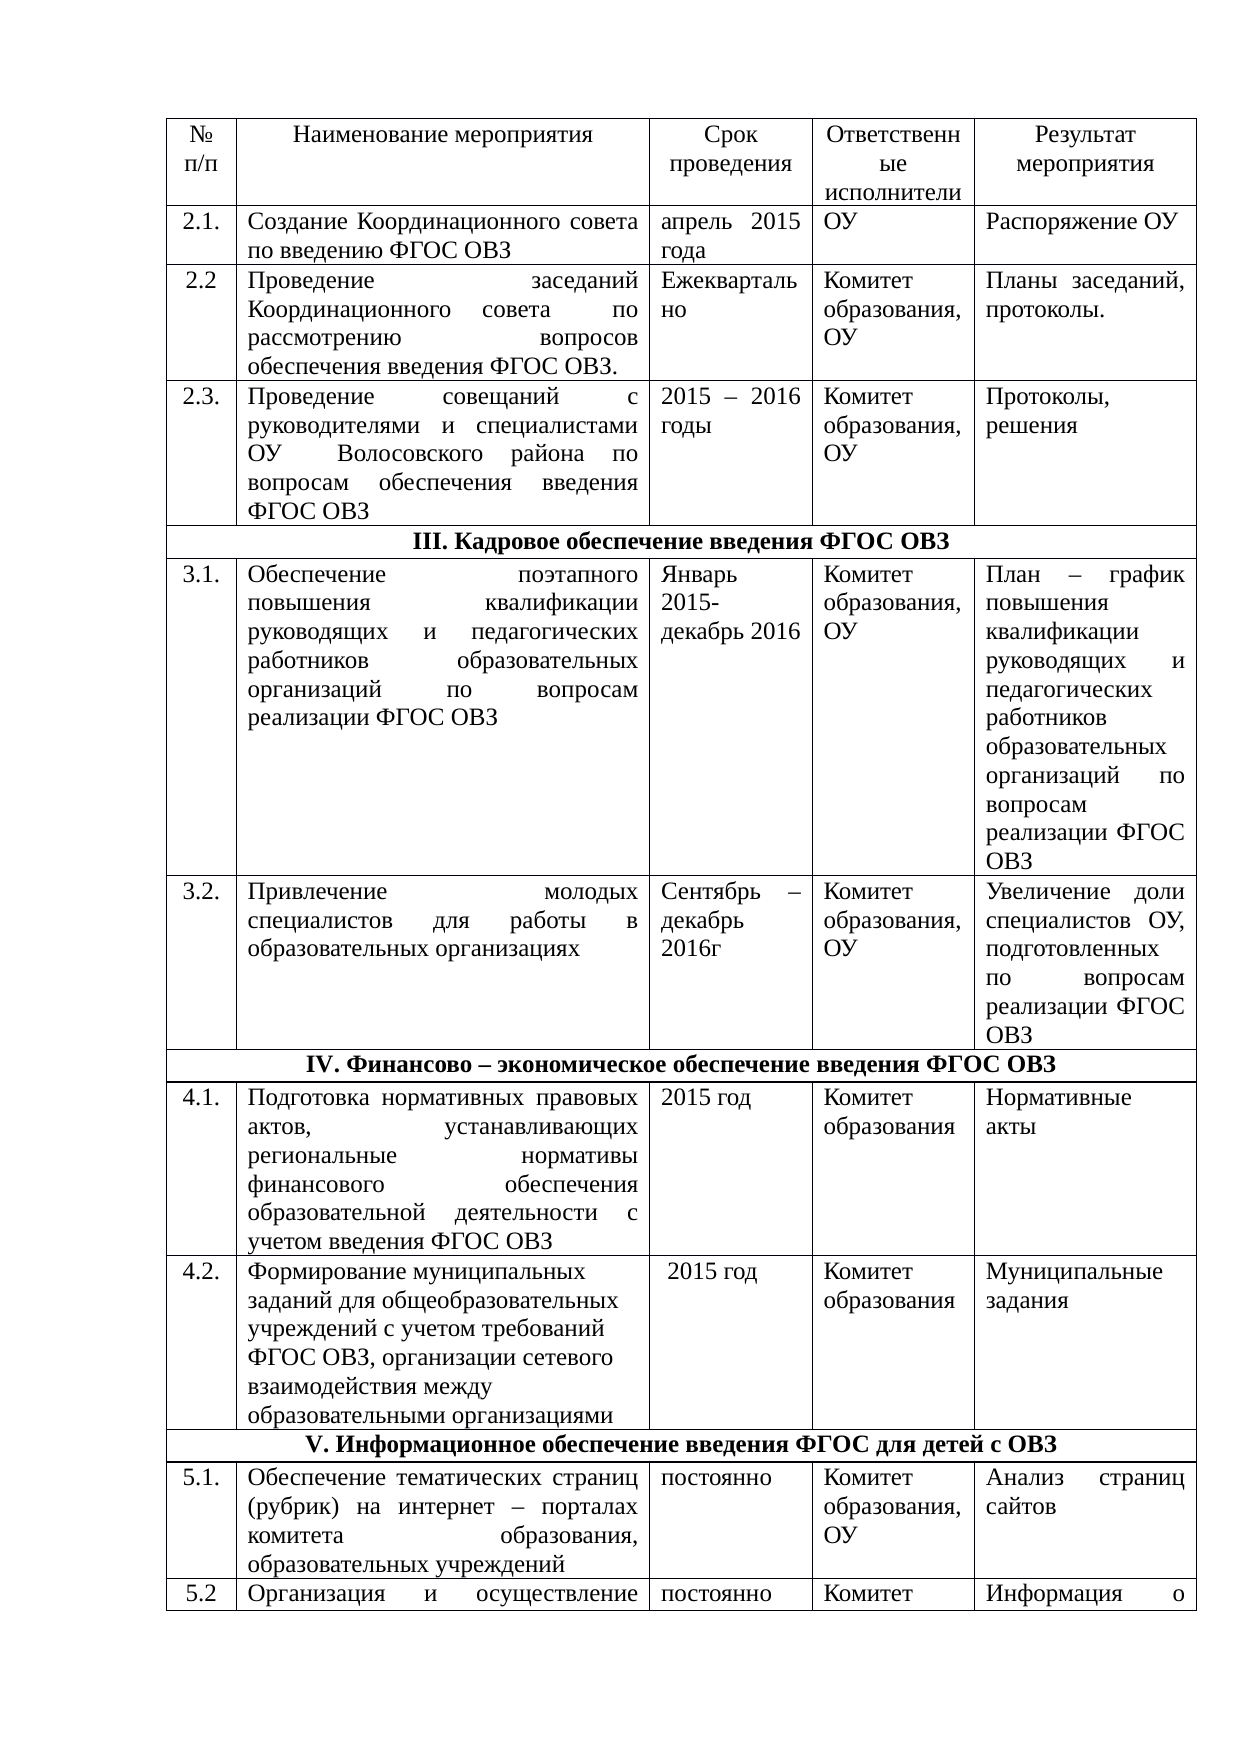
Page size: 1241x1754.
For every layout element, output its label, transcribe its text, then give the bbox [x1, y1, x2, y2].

table_cell 2015 – 2016 годы [650, 381, 812, 525]
table_cell Комитет образования, ОУ [813, 1463, 974, 1577]
table_cell Анализ страниц сайтов [975, 1463, 1196, 1577]
table_header Результат мероприятия [975, 119, 1196, 205]
table_cell 4.1. [167, 1083, 236, 1255]
table_cell Планы заседаний, протоколы. [975, 265, 1196, 380]
table_cell Сентябрь – декабрь 2016г [650, 876, 812, 1048]
table_cell План – график повышения квалификации руководящих и педагогических работников образовательных организаций по вопросам реализации ФГОС ОВЗ [975, 559, 1196, 875]
table_cell 5.1. [167, 1463, 236, 1577]
table_cell III. Кадровое обеспечение введения ФГОС ОВЗ [167, 526, 1196, 558]
table_cell Комитет образования [813, 1256, 974, 1428]
table_cell 2015 год [650, 1083, 812, 1255]
table_cell Организация и осуществление [237, 1579, 649, 1610]
table_header Наименование мероприятия [237, 119, 649, 205]
table_cell Проведение заседаний Координационного совета по рассмотрению вопросов обеспечения введения ФГОС ОВЗ. [237, 265, 649, 380]
table_cell V. Информационное обеспечение введения ФГОС для детей с ОВЗ [167, 1430, 1196, 1461]
table_cell Увеличение доли специалистов ОУ, подготовленных по вопросам реализации ФГОС ОВЗ [975, 876, 1196, 1048]
table_cell 2015 год [650, 1256, 812, 1428]
table_cell Формирование муниципальных заданий для общеобразовательных учреждений с учетом требований ФГОС ОВЗ, организации сетевого взаимодействия между образовательными организациями [237, 1256, 649, 1428]
table_cell Комитет [813, 1579, 974, 1610]
table_cell Обеспечение тематических страниц (рубрик) на интернет – порталах комитета образования, образовательных учреждений [237, 1463, 649, 1577]
table_cell Комитет образования, ОУ [813, 381, 974, 525]
table_cell 2.1. [167, 206, 236, 264]
table_cell Комитет образования, ОУ [813, 265, 974, 380]
table_cell Комитет образования, ОУ [813, 559, 974, 875]
table_cell Ежеквартально [650, 265, 812, 380]
table_cell Привлечение молодых специалистов для работы в образовательных организациях [237, 876, 649, 1048]
table_cell 3.2. [167, 876, 236, 1048]
table_cell Обеспечение поэтапного повышения квалификации руководящих и педагогических работников образовательных организаций по вопросам реализации ФГОС ОВЗ [237, 559, 649, 875]
table_cell 2.3. [167, 381, 236, 525]
table_cell ОУ [813, 206, 974, 264]
table_cell 3.1. [167, 559, 236, 875]
table_cell Муниципальные задания [975, 1256, 1196, 1428]
table_cell Распоряжение ОУ [975, 206, 1196, 264]
table_cell 4.2. [167, 1256, 236, 1428]
table_cell Протоколы, решения [975, 381, 1196, 525]
table_cell 5.2 [167, 1579, 236, 1610]
table_cell 2.2 [167, 265, 236, 380]
table_cell постоянно [650, 1579, 812, 1610]
table_cell Комитет образования, ОУ [813, 876, 974, 1048]
table_cell Подготовка нормативных правовых актов, устанавливающих региональные нормативы финансового обеспечения образовательной деятельности с учетом введения ФГОС ОВЗ [237, 1083, 649, 1255]
table_header № п/п [167, 119, 236, 205]
table_cell постоянно [650, 1463, 812, 1577]
table_cell апрель 2015 года [650, 206, 812, 264]
table_cell IV. Финансово – экономическое обеспечение введения ФГОС ОВЗ [167, 1050, 1196, 1081]
table_header Срок проведения [650, 119, 812, 205]
table_cell Январь 2015- декабрь 2016 [650, 559, 812, 875]
table_header Ответственные исполнители [813, 119, 974, 205]
table_cell Информация о [975, 1579, 1196, 1610]
table_cell Нормативные акты [975, 1083, 1196, 1255]
table_cell Создание Координационного совета по введению ФГОС ОВЗ [237, 206, 649, 264]
table_cell Комитет образования [813, 1083, 974, 1255]
table_cell Проведение совещаний с руководителями и специалистами ОУ Волосовского района по вопросам обеспечения введения ФГОС ОВЗ [237, 381, 649, 525]
